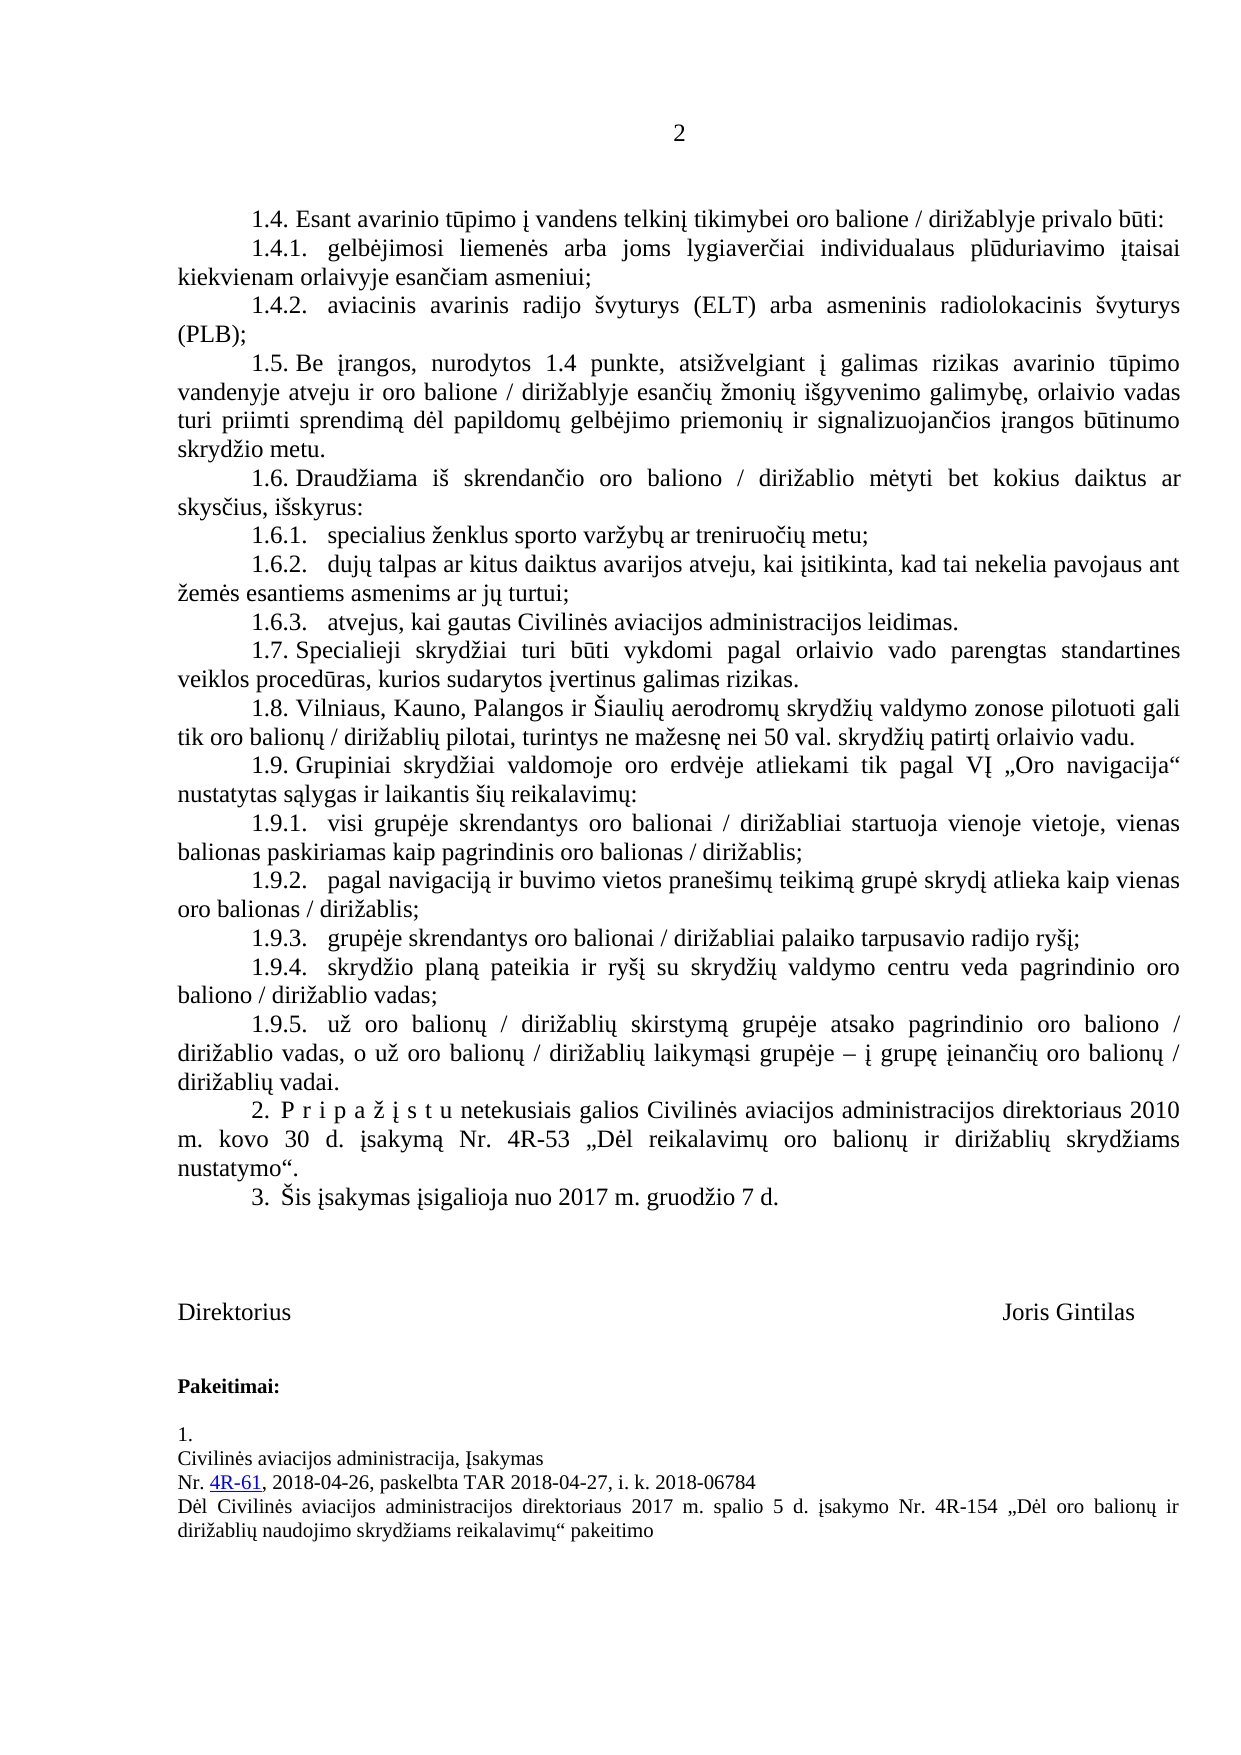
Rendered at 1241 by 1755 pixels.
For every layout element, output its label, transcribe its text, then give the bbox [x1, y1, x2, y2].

text 1.8. Vilniaus, Kauno, Palangos ir Šiaulių aerodromų skrydžių valdymo zonose pilotuoti gali tik oro balionų / dirižablių pilotai, turintys ne mažesnę nei 50 val. skrydžių patirtį orlaivio vadu. [177, 693, 1181, 751]
text 1.7. Specialieji skrydžiai turi būti vykdomi pagal orlaivio vado parengtas standartines veiklos procedūras, kurios sudarytos įvertinus galimas rizikas. [177, 636, 1181, 693]
text Civilinės aviacijos administracija, Įsakymas [177, 1446, 1181, 1470]
text 1.4. Esant avarinio tūpimo į vandens telkinį tikimybei oro balione / dirižablyje privalo būti: [177, 204, 1181, 233]
text 1.6. Draudžiama iš skrendančio oro baliono / dirižablio mėtyti bet kokius daiktus ar skysčius, išskyrus: [177, 463, 1181, 521]
text 1.9. Grupiniai skrydžiai valdomoje oro erdvėje atliekami tik pagal VĮ „Oro navigacija“ nustatytas sąlygas ir laikantis šių reikalavimų: [177, 751, 1181, 808]
text 3. Šis įsakymas įsigalioja nuo 2017 m. gruodžio 7 d. [177, 1182, 1181, 1211]
text 1.9.4. skrydžio planą pateikia ir ryšį su skrydžių valdymo centru veda pagrindinio oro baliono / dirižablio vadas; [177, 952, 1181, 1009]
text Direktorius Joris Gintilas [177, 1297, 1181, 1326]
text Pakeitimai: [177, 1374, 1181, 1398]
text 1.6.2. dujų talpas ar kitus daiktus avarijos atveju, kai įsitikinta, kad tai nekelia pavojaus ant žemės esantiems asmenims ar jų turtui; [177, 549, 1181, 607]
text Dėl Civilinės aviacijos administracijos direktoriaus 2017 m. spalio 5 d. įsakymo Nr. 4R-154 „Dėl oro balionų ir dirižablių naudojimo skrydžiams reikalavimų“ pakeitimo [177, 1494, 1181, 1542]
text 1.4.1. gelbėjimosi liemenės arba joms lygiaverčiai individualaus plūduriavimo įtaisai kiekvienam orlaivyje esančiam asmeniui; [177, 233, 1181, 291]
text 1.5. Be įrangos, nurodytos 1.4 punkte, atsižvelgiant į galimas rizikas avarinio tūpimo vandenyje atveju ir oro balione / dirižablyje esančių žmonių išgyvenimo galimybę, orlaivio vadas turi priimti sprendimą dėl papildomų gelbėjimo priemonių ir signalizuojančios įrangos būtinumo skrydžio metu. [177, 348, 1181, 463]
text 1. [177, 1422, 1181, 1446]
text 1.9.1. visi grupėje skrendantys oro balionai / dirižabliai startuoja vienoje vietoje, vienas balionas paskiriamas kaip pagrindinis oro balionas / dirižablis; [177, 808, 1181, 866]
text Nr. 4R-61, 2018-04-26, paskelbta TAR 2018-04-27, i. k. 2018-06784 [177, 1470, 1181, 1494]
text 1.9.2. pagal navigaciją ir buvimo vietos pranešimų teikimą grupė skrydį atlieka kaip vienas oro balionas / dirižablis; [177, 866, 1181, 923]
text 1.4.2. aviacinis avarinis radijo švyturys (ELT) arba asmeninis radiolokacinis švyturys (PLB); [177, 291, 1181, 348]
text 1.6.1. specialius ženklus sporto varžybų ar treniruočių metu; [177, 521, 1181, 549]
text 1.9.3. grupėje skrendantys oro balionai / dirižabliai palaiko tarpusavio radijo ryšį; [177, 923, 1181, 952]
text 1.9.5. už oro balionų / dirižablių skirstymą grupėje atsako pagrindinio oro baliono / dirižablio vadas, o už oro balionų / dirižablių laikymąsi grupėje – į grupę įeinančių oro balionų / dirižablių vadai. [177, 1009, 1181, 1096]
text 2. P r i p a ž į s t u netekusiais galios Civilinės aviacijos administracijos direktoriaus 2010 m. kovo 30 d. įsakymą Nr. 4R-53 „Dėl reikalavimų oro balionų ir dirižablių skrydžiams nustatymo“. [177, 1096, 1181, 1182]
text 1.6.3. atvejus, kai gautas Civilinės aviacijos administracijos leidimas. [177, 607, 1181, 636]
